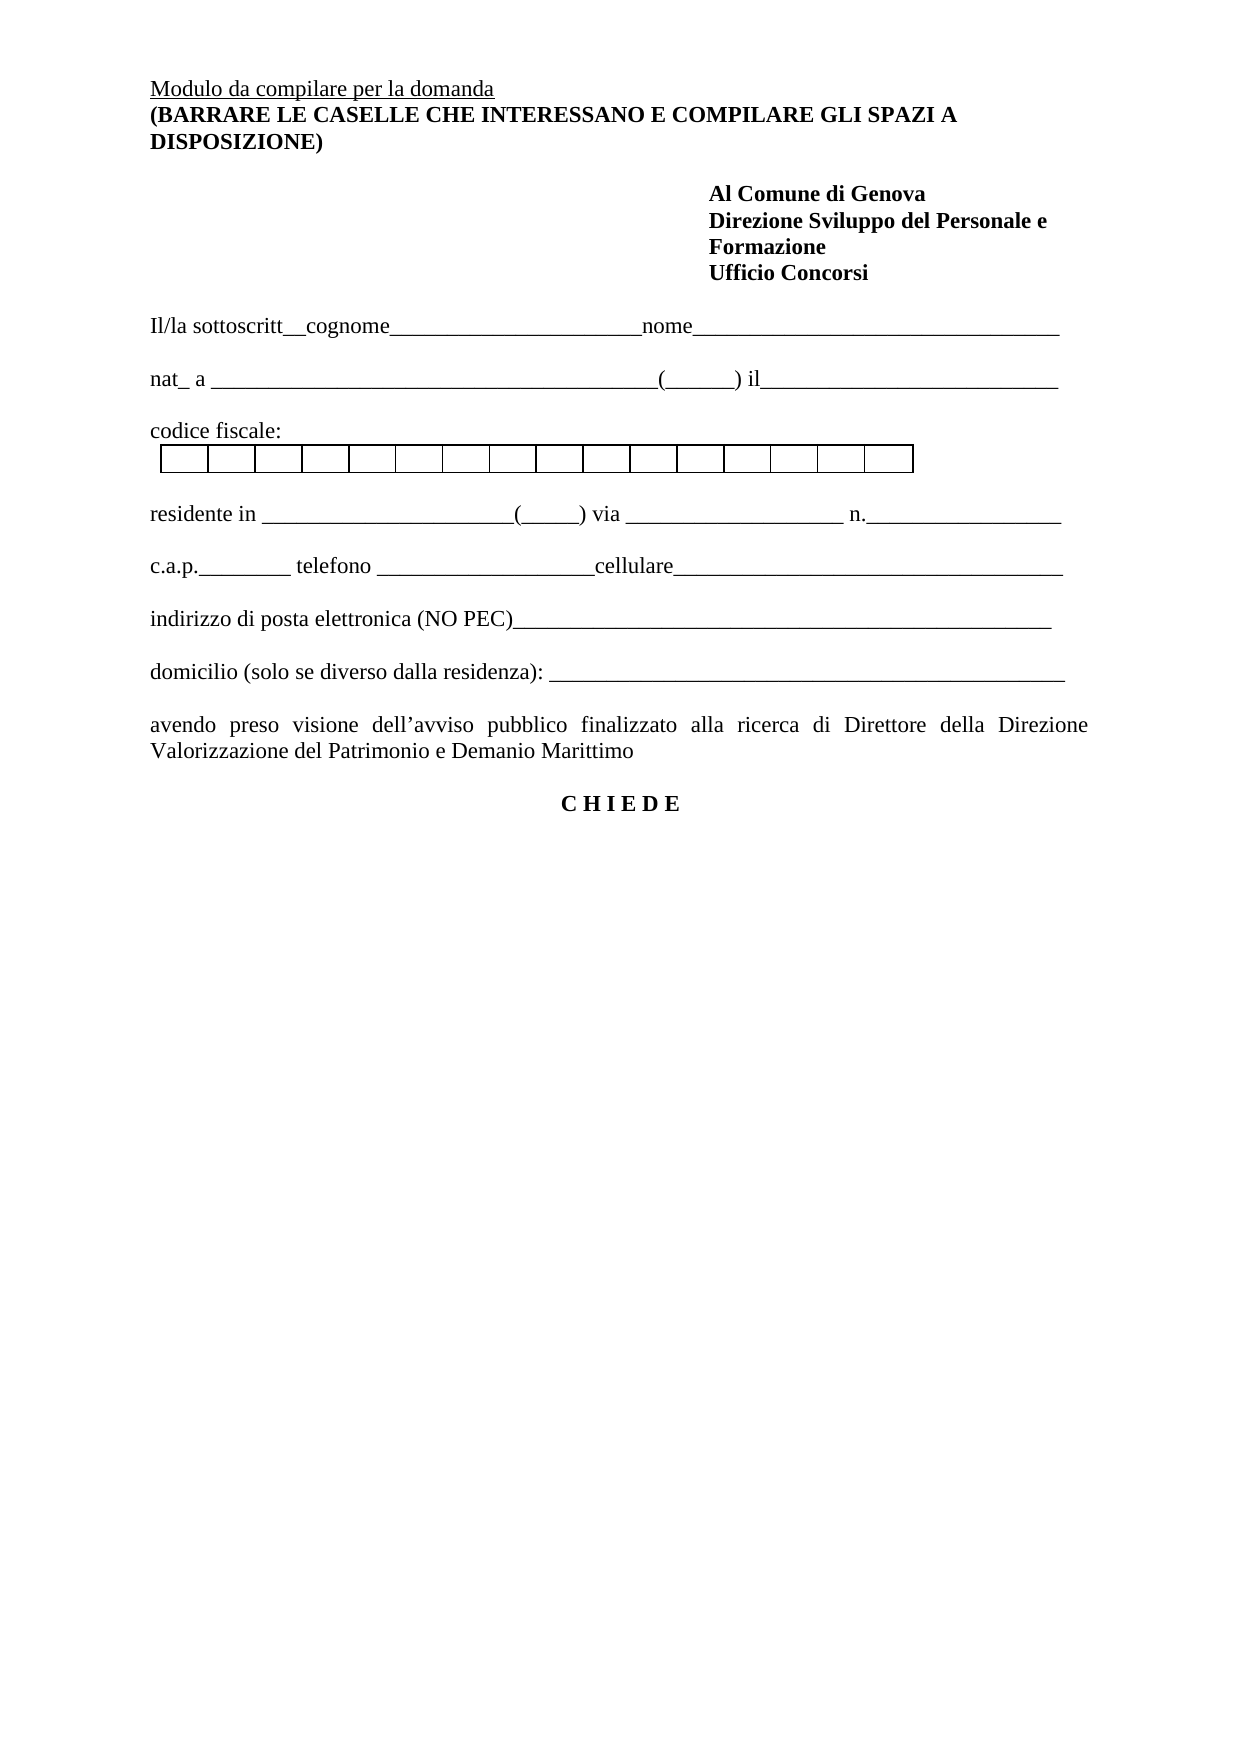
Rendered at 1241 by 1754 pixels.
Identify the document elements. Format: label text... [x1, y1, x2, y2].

table_header [396, 446, 406, 472]
table_header [771, 446, 781, 472]
text nat_ a _______________________________________(______) il__________________________ [150, 365, 1090, 391]
text Al Comune di Genova [150, 154, 1090, 207]
table_header [572, 446, 582, 472]
table_header [619, 446, 629, 472]
table_header [818, 446, 828, 472]
text C H I E D E [150, 790, 1090, 816]
table_header [725, 446, 734, 472]
table_header [256, 446, 265, 472]
table_header [759, 446, 770, 472]
table_header [902, 446, 912, 472]
text Il/la sottoscritt__cognome______________________nome________________________________ [150, 312, 1090, 338]
text codice fiscale: [150, 418, 1090, 444]
table_header [478, 446, 489, 472]
table_header [712, 446, 723, 472]
table_header [806, 446, 817, 472]
table_header [350, 446, 359, 472]
table_header [678, 446, 687, 472]
text indirizzo di posta elettronica (NO PEC)_______________________________________________ [150, 605, 1090, 632]
text Direzione Sviluppo del Personale e Formazione [709, 207, 1090, 259]
table_header [525, 446, 535, 472]
text residente in ______________________(_____) via ___________________ n._________________ [150, 500, 1090, 526]
table_header [162, 446, 172, 472]
table_header [197, 446, 207, 472]
table_header [431, 446, 442, 472]
table_header [631, 446, 640, 472]
text domicilio (solo se diverso dalla residenza): _____________________________________________ [150, 658, 1090, 684]
table_header [443, 446, 453, 472]
table_header [291, 446, 301, 472]
text avendo preso visione dell’avviso pubblico finalizzato alla ricerca di Direttore della Direzione Valorizzazione del Patrimonio e Demanio Marittimo [150, 711, 1090, 763]
table_header [384, 446, 395, 472]
table_header [853, 446, 864, 472]
table_header [337, 446, 348, 472]
table_header [303, 446, 312, 472]
table_header [537, 446, 547, 472]
table_header [865, 446, 875, 472]
table_header [490, 446, 500, 472]
text Ufficio Concorsi [709, 259, 1090, 286]
table_header [244, 446, 254, 472]
text (BARRARE LE CASELLE CHE INTERESSANO E COMPILARE GLI SPAZI A DISPOSIZIONE) [150, 101, 1090, 154]
text Modulo da compilare per la domanda [150, 75, 1090, 101]
table_header [209, 446, 218, 472]
table_header [584, 446, 593, 472]
text c.a.p.________ telefono ___________________cellulare__________________________________ [150, 552, 1090, 579]
table_header [666, 446, 676, 472]
